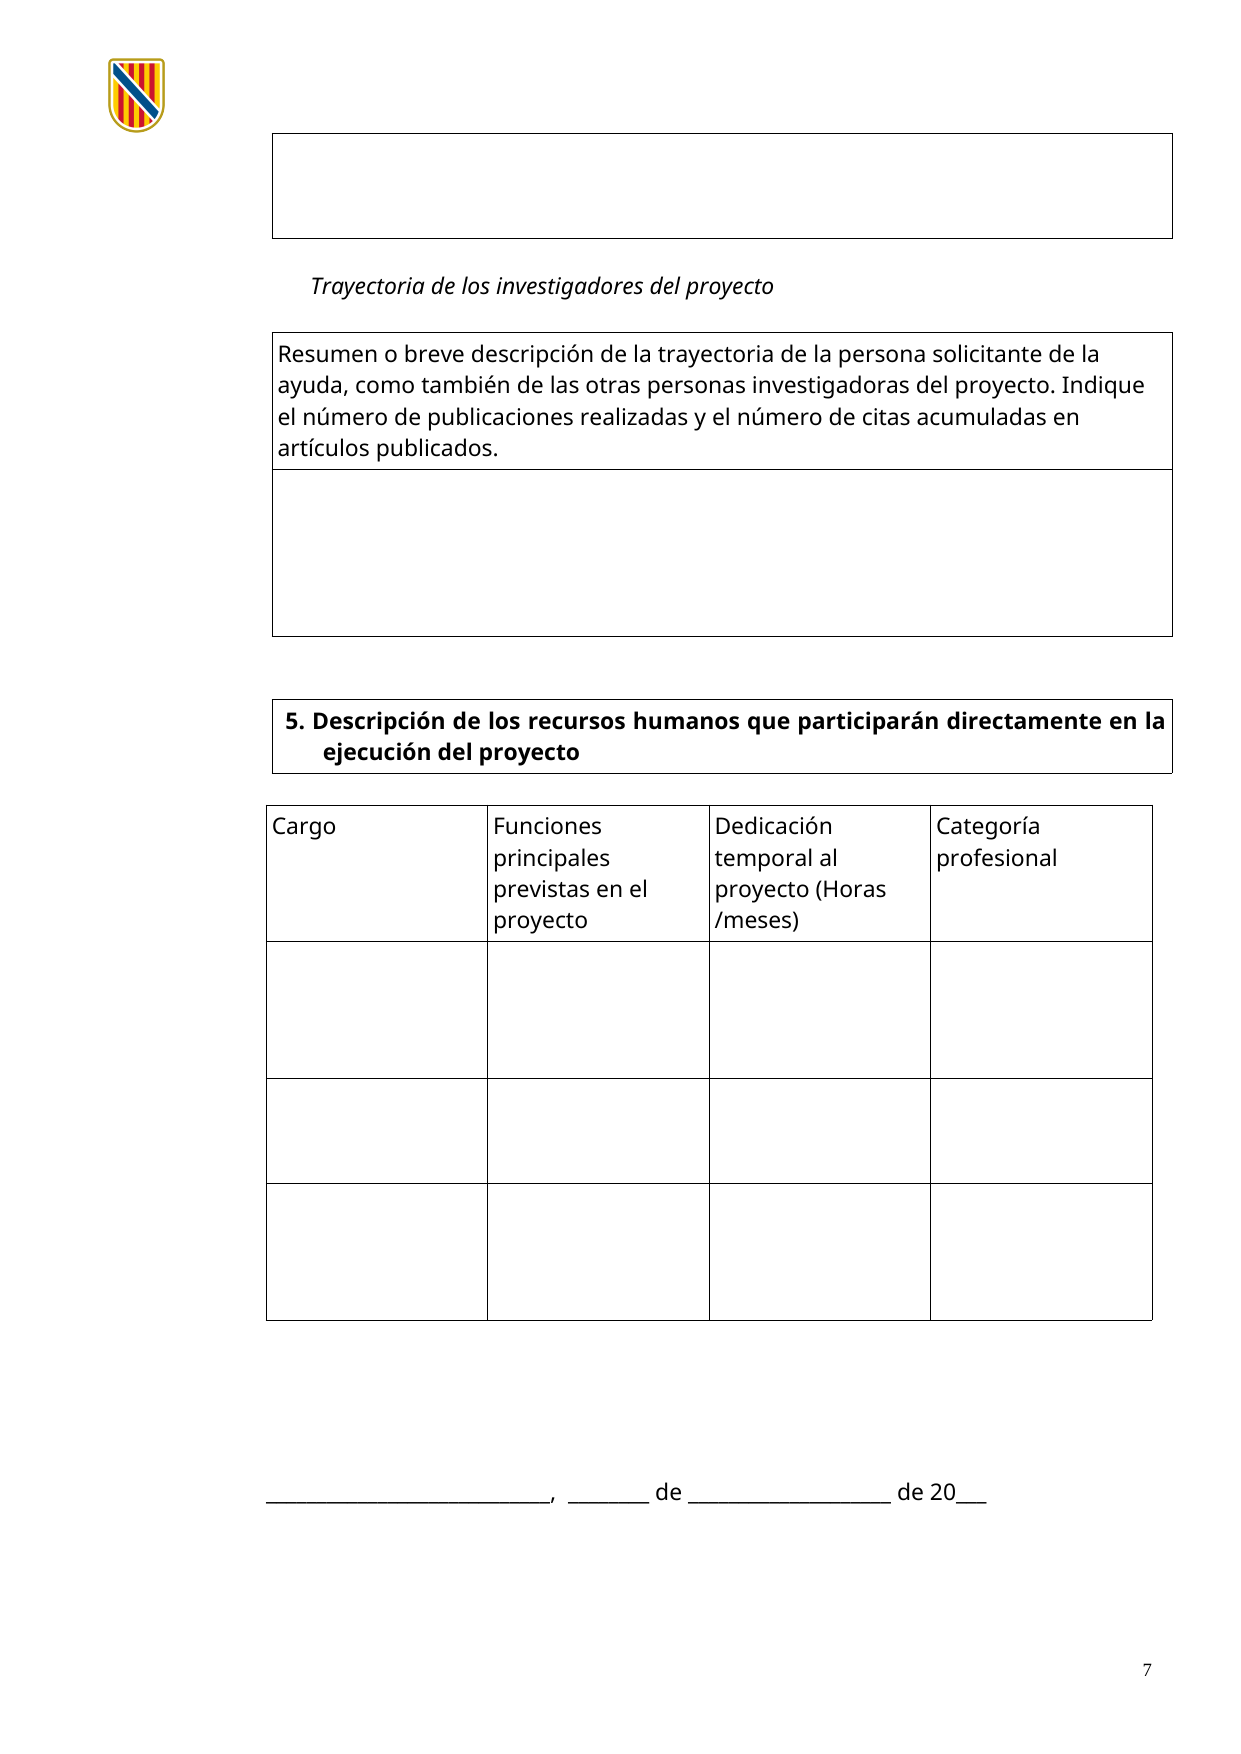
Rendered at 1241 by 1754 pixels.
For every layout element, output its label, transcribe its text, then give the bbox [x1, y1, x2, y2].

table_cell [931, 1184, 1152, 1319]
table_cell [267, 1079, 487, 1183]
table_cell [710, 1184, 930, 1319]
table_cell [710, 1079, 930, 1183]
table_cell [267, 942, 487, 1078]
table_header Resumen o breve descripción de la trayectoria de la persona solicitante de la ayuda, como también de las otras personas investigadoras del proyecto. Indique el número de publicaciones realizadas y el número de citas acumuladas en artículos publicados. [273, 333, 1172, 469]
table_cell [488, 1079, 709, 1183]
table_header Categoría profesional [931, 806, 1152, 941]
text Trayectoria de los investigadores del proyecto [310, 269, 1152, 301]
table_cell [267, 1184, 487, 1319]
table_header Funciones principales previstas en el proyecto [488, 806, 709, 941]
table_cell [710, 942, 930, 1078]
table_cell [273, 470, 1172, 636]
text ____________________________, ________ de ____________________ de 20___ [266, 1476, 1152, 1507]
table_cell [488, 942, 709, 1078]
table_cell [273, 134, 1172, 238]
table_header 5. Descripción de los recursos humanos que participarán directamente en la ejecución del proyecto [273, 700, 1172, 773]
picture [90, 30, 183, 161]
table_header Dedicación temporal al proyecto (Horas /meses) [710, 806, 930, 941]
table_cell [488, 1184, 709, 1319]
table_cell [931, 1079, 1152, 1183]
table_header Cargo [267, 806, 487, 941]
table_cell [931, 942, 1152, 1078]
